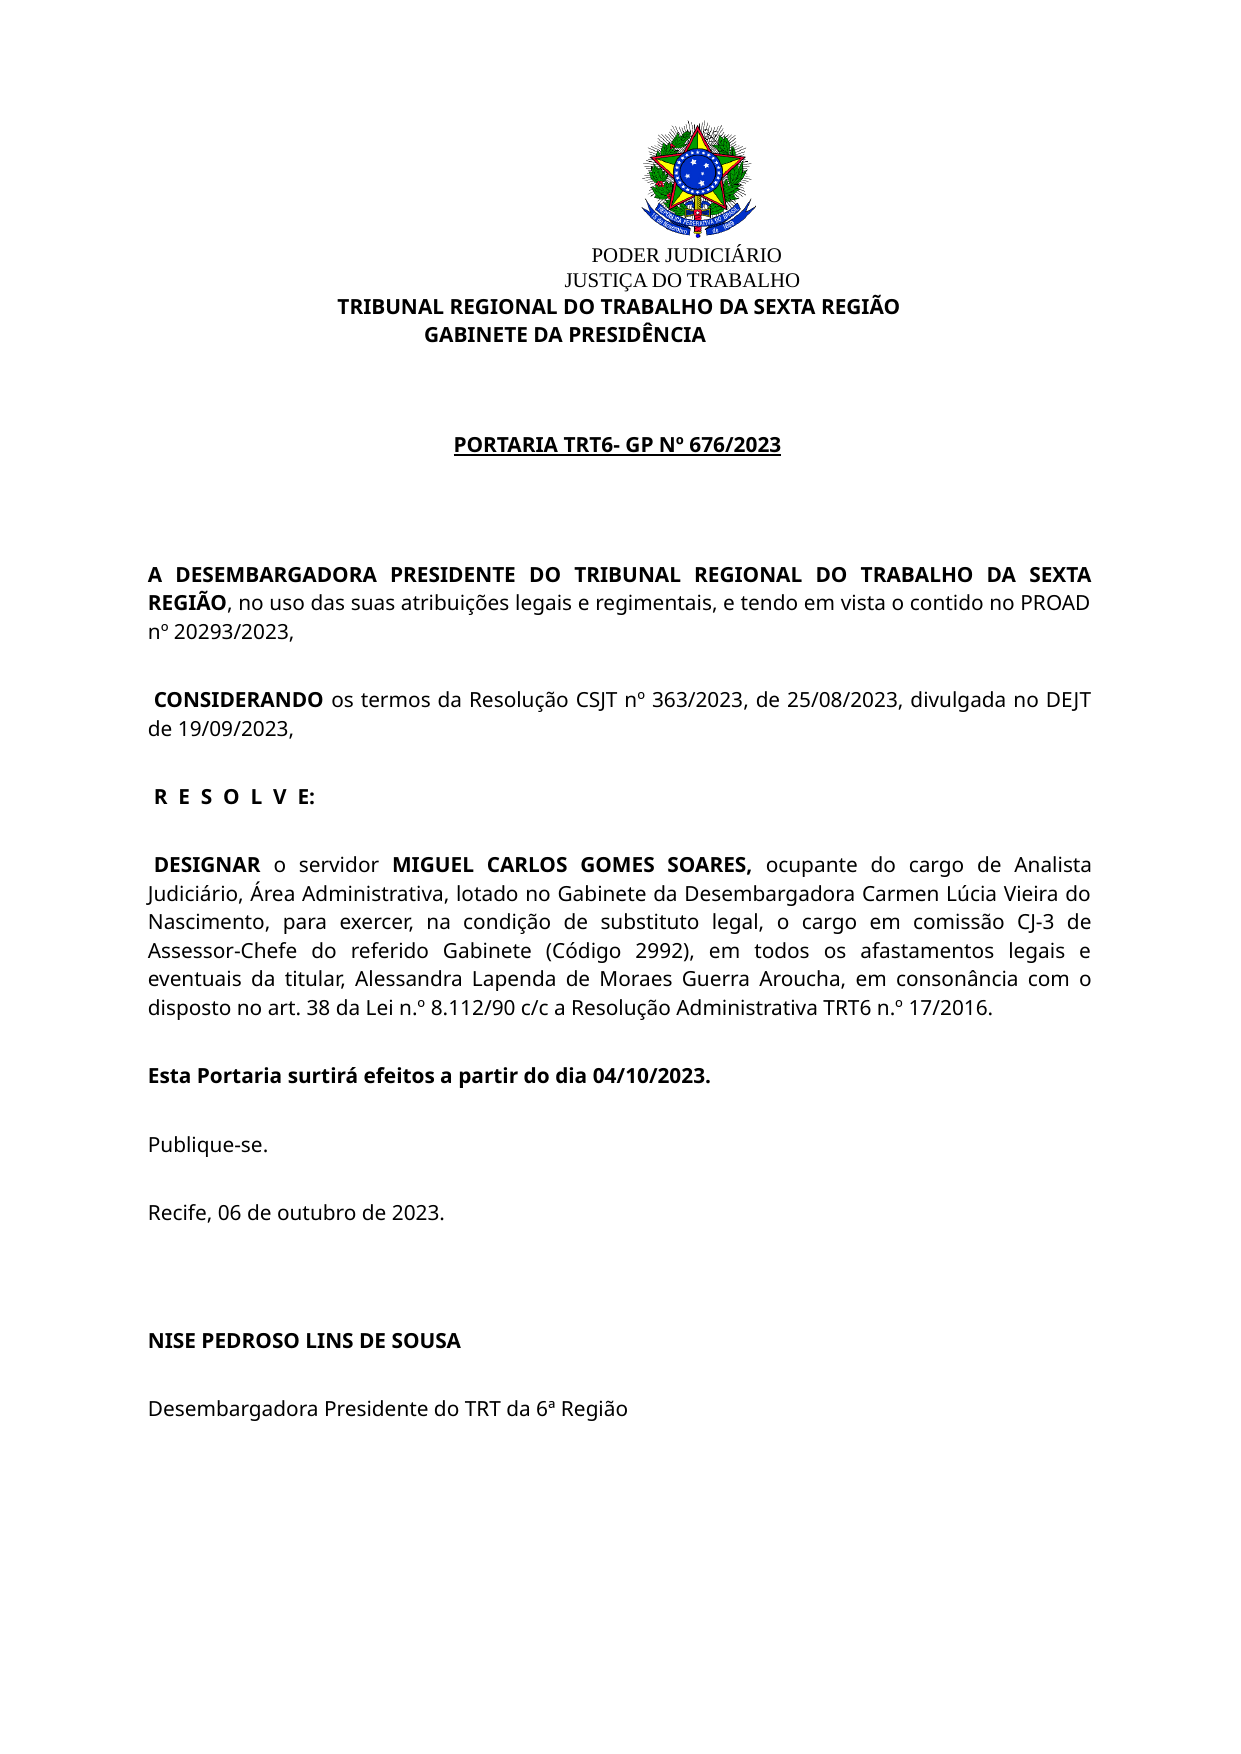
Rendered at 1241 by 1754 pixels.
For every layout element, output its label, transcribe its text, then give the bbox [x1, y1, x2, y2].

text NISE PEDROSO LINS DE SOUSA [148, 1326, 1092, 1354]
text GABINETE DA PRESIDÊNCIA [148, 321, 1092, 349]
text A DESEMBARGADORA PRESIDENTE DO TRIBUNAL REGIONAL DO TRABALHO DA SEXTA REGIÃO, no uso das suas atribuições legais e regimentais, e tendo em vista o contido no PROAD nº 20293/2023, [148, 560, 1092, 645]
text DESIGNAR o servidor MIGUEL CARLOS GOMES SOARES, ocupante do cargo de Analista Judiciário, Área Administrativa, lotado no Gabinete da Desembargadora Carmen Lúcia Vieira do Nascimento, para exercer, na condição de substituto legal, o cargo em comissão CJ-3 de Assessor-Chefe do referido Gabinete (Código 2992), em todos os afastamentos legais e eventuais da titular, Alessandra Lapenda de Moraes Guerra Aroucha, em consonância com o disposto no art. 38 da Lei n.º 8.112/90 c/c a Resolução Administrativa TRT6 n.º 17/2016. [148, 851, 1092, 1021]
picture [635, 117, 759, 240]
text Publique-se. [148, 1130, 1092, 1158]
text Esta Portaria surtirá efeitos a partir do dia 04/10/2023. [148, 1061, 1092, 1090]
text CONSIDERANDO os termos da Resolução CSJT nº 363/2023, de 25/08/2023, divulgada no DEJT de 19/09/2023, [148, 685, 1092, 742]
text PORTARIA TRT6- GP Nº 676/2023 [148, 430, 1087, 458]
text R E S O L V E: [148, 782, 1092, 811]
text JUSTIÇA DO TRABALHO [148, 268, 1092, 292]
text Recife, 06 de outubro de 2023. [148, 1198, 1092, 1227]
text PODER JUDICIÁRIO [148, 239, 1092, 268]
text Desembargadora Presidente do TRT da 6ª Região [148, 1394, 1092, 1423]
text TRIBUNAL REGIONAL DO TRABALHO DA SEXTA REGIÃO [148, 292, 1092, 321]
